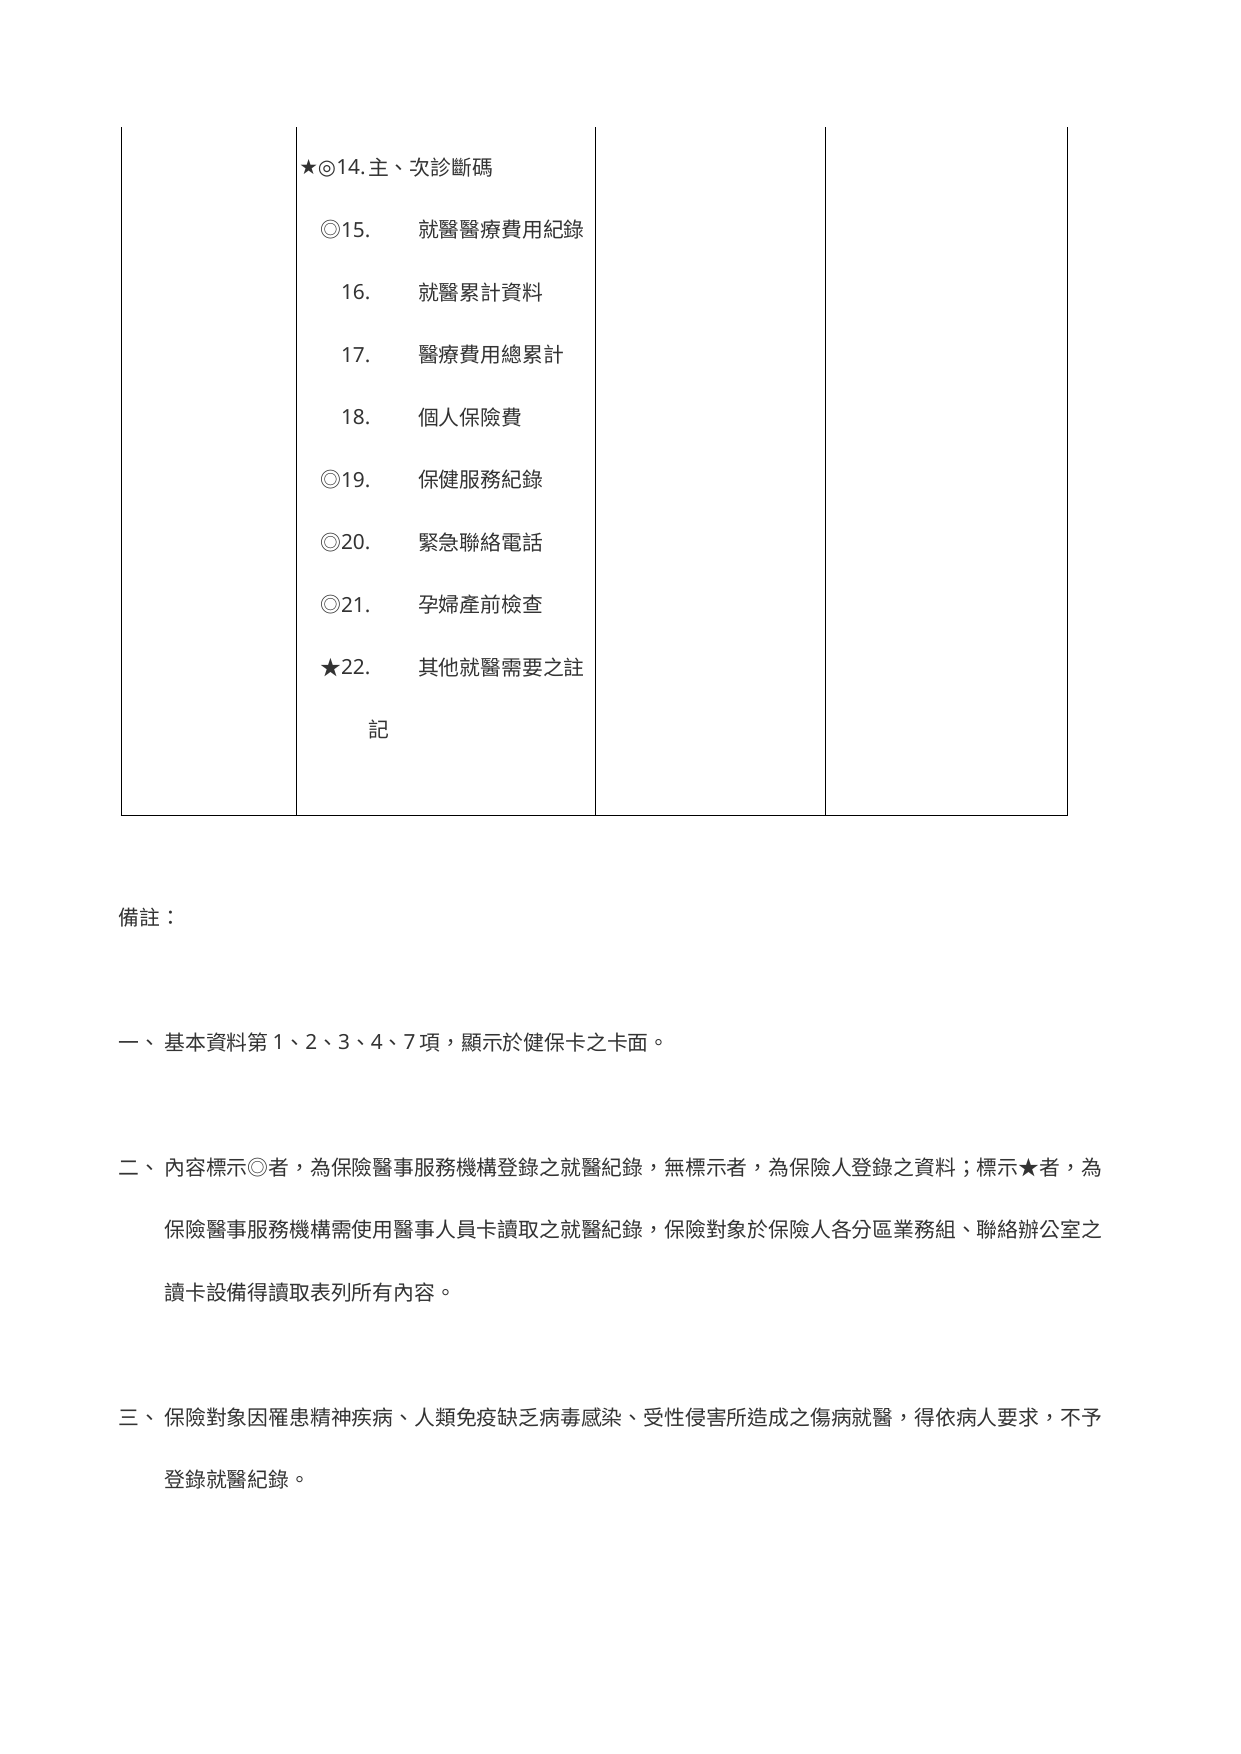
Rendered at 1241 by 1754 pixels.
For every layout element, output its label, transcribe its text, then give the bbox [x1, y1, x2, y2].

table_cell [771, 252, 825, 314]
table_cell [826, 502, 993, 564]
table_cell [122, 127, 152, 189]
table_cell [826, 627, 993, 689]
table_cell [596, 690, 771, 752]
text 二、 內容標示◎者，為保險醫事服務機構登錄之就醫紀錄，無標示者，為保險人登錄之資料；標示★者，為保險醫事服務機構需使用醫事人員卡讀取之就醫紀錄，保險對象於保險人各分區業務組、聯絡辦公室之讀卡設備得讀取表列所有內容。 [118, 1127, 1122, 1314]
table_cell [297, 752, 595, 814]
table_cell [153, 502, 296, 564]
table_cell [596, 127, 771, 189]
table_cell [993, 752, 1067, 814]
table_cell [993, 690, 1067, 752]
table_cell [771, 502, 825, 564]
table_cell [771, 315, 825, 377]
table_cell [153, 690, 296, 752]
table_cell [826, 190, 993, 252]
table_cell [771, 627, 825, 689]
table_cell [826, 252, 993, 314]
table_cell [596, 502, 771, 564]
table_cell [596, 627, 771, 689]
table_cell [993, 377, 1067, 439]
table_cell [122, 690, 152, 752]
text 一、 基本資料第1、2、3、4、7項，顯示於健保卡之卡面。 [118, 1002, 1122, 1064]
table_cell [153, 565, 296, 627]
table_cell [596, 377, 771, 439]
table_cell [826, 565, 993, 627]
text 三、 保險對象因罹患精神疾病、人類免疫缺乏病毒感染、受性侵害所造成之傷病就醫，得依病人要求，不予登錄就醫紀錄。 [118, 1377, 1122, 1502]
table_cell [153, 752, 296, 814]
table_cell [122, 565, 152, 627]
table_cell ◎19. 保健服務紀錄 [297, 440, 595, 502]
table_cell [153, 252, 296, 314]
table_cell [826, 440, 993, 502]
table_cell [122, 752, 152, 814]
table_cell [993, 502, 1067, 564]
table_cell [153, 627, 296, 689]
table_cell [993, 627, 1067, 689]
table_cell [826, 127, 993, 189]
table_cell [771, 377, 825, 439]
table_cell [993, 315, 1067, 377]
table_cell [771, 565, 825, 627]
table_cell [993, 565, 1067, 627]
table_cell [596, 565, 771, 627]
table_cell [771, 190, 825, 252]
table_cell [122, 252, 152, 314]
table_cell [993, 127, 1067, 189]
table_cell 16. 就醫累計資料 [297, 252, 595, 314]
table_cell [993, 190, 1067, 252]
text 備註： [118, 877, 1122, 939]
table_cell [826, 377, 993, 439]
table_cell [596, 252, 771, 314]
table_cell [122, 627, 152, 689]
table_cell [771, 690, 825, 752]
table_cell [596, 315, 771, 377]
table_cell [826, 752, 993, 814]
table_cell [596, 190, 771, 252]
table_cell [122, 502, 152, 564]
table_cell [596, 440, 771, 502]
table_cell 17. 醫療費用總累計 [297, 315, 595, 377]
table_cell [122, 315, 152, 377]
table_cell [153, 190, 296, 252]
table_cell ◎15. 就醫醫療費用紀錄 [297, 190, 595, 252]
table_cell [826, 315, 993, 377]
table_cell ◎21. 孕婦產前檢查 [297, 565, 595, 627]
table_cell [596, 752, 771, 814]
table_cell [122, 377, 152, 439]
table_cell [771, 752, 825, 814]
table_cell [122, 190, 152, 252]
table_cell [153, 315, 296, 377]
table_cell 18. 個人保險費 [297, 377, 595, 439]
table_cell [771, 127, 825, 189]
table_cell ★◎14. 主、次診斷碼 [297, 127, 595, 189]
table_cell [122, 440, 152, 502]
table_cell [993, 252, 1067, 314]
table_cell [993, 440, 1067, 502]
table_cell [153, 377, 296, 439]
table_cell [153, 440, 296, 502]
table_cell ◎20. 緊急聯絡電話 [297, 502, 595, 564]
table_cell [826, 690, 993, 752]
table_cell ★22. 其他就醫需要之註記 [297, 627, 595, 752]
table_cell [771, 440, 825, 502]
table_cell [153, 127, 296, 189]
